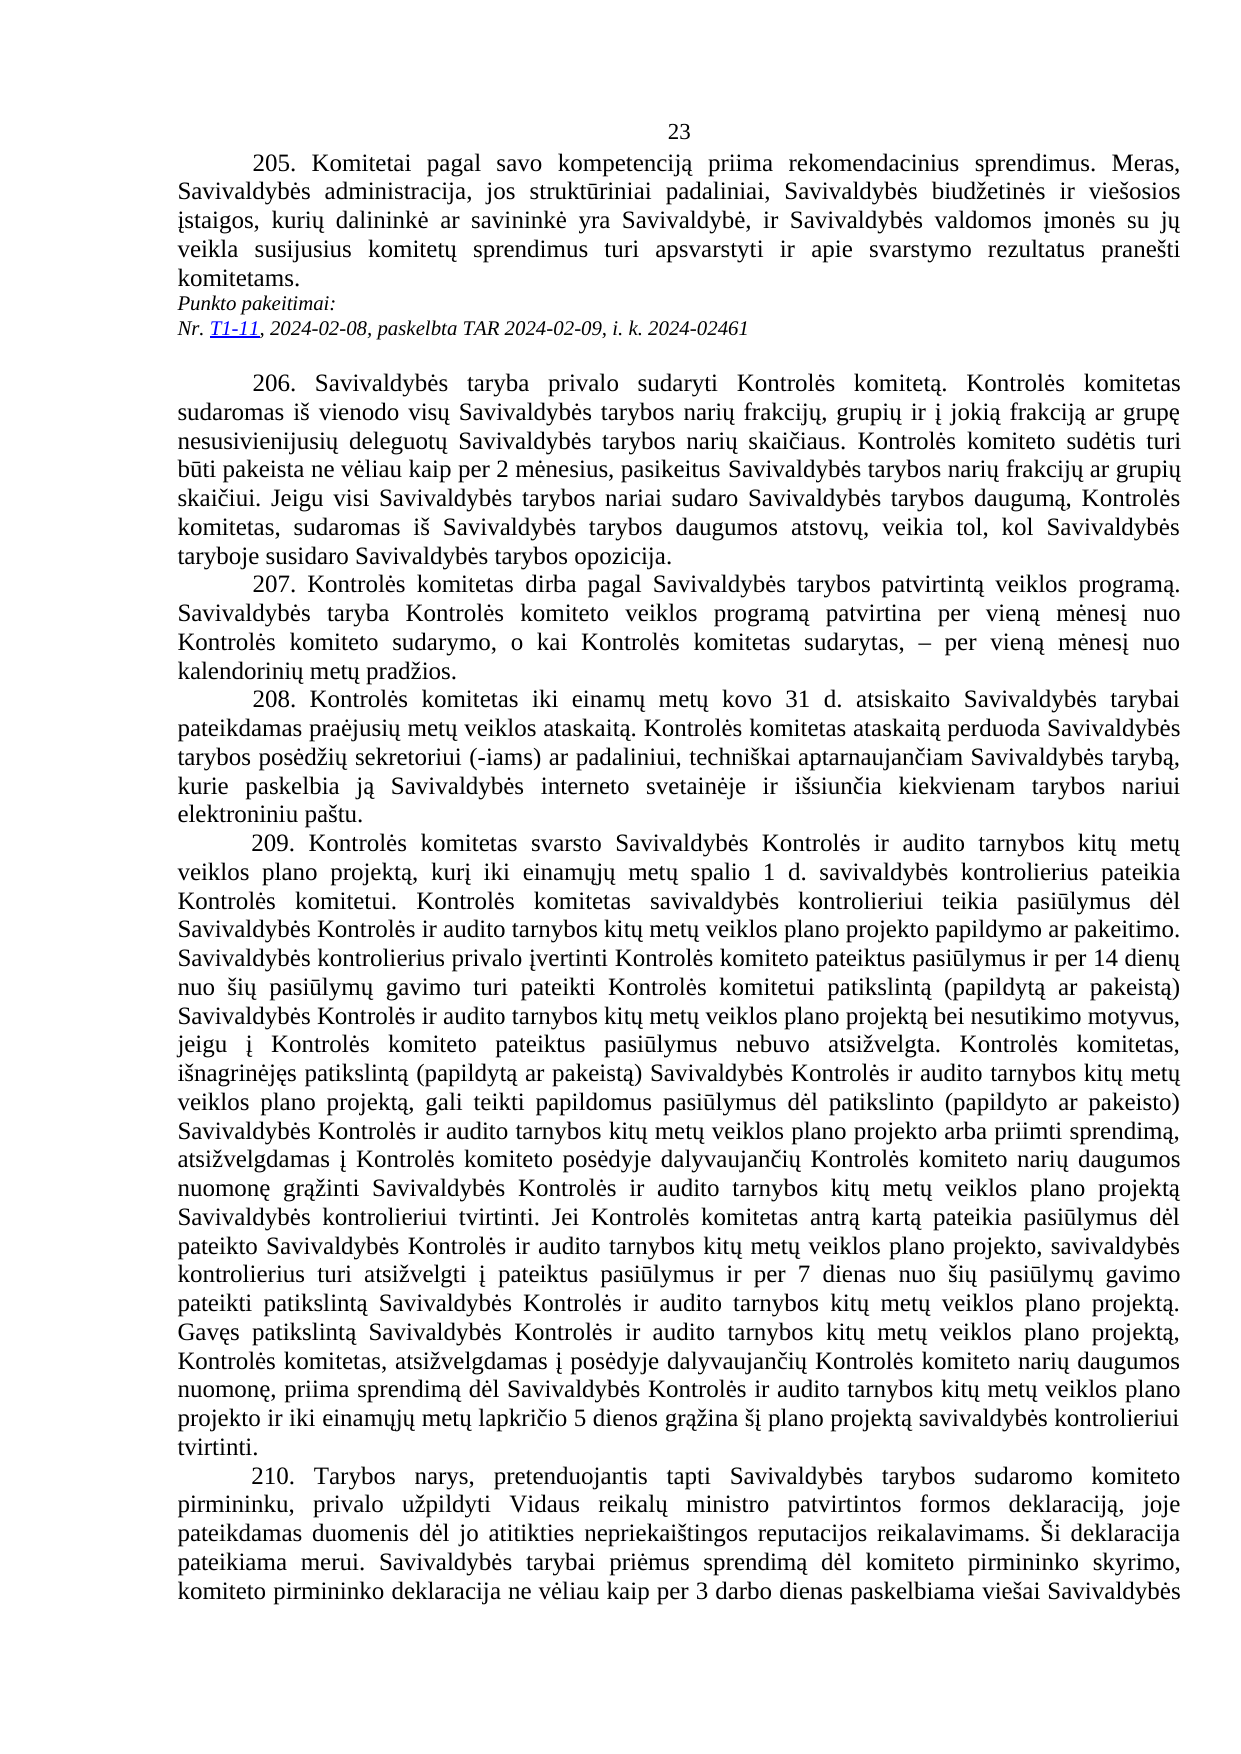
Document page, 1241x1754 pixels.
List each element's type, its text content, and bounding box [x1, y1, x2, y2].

text 208. Kontrolės komitetas iki einamų metų kovo 31 d. atsiskaito Savivaldybės tarybai pateikdamas praėjusių metų veiklos ataskaitą. Kontrolės komitetas ataskaitą perduoda Savivaldybės tarybos posėdžių sekretoriui (-iams) ar padaliniui, techniškai aptarnaujančiam Savivaldybės tarybą, kurie paskelbia ją Savivaldybės interneto svetainėje ir išsiunčia kiekvienam tarybos nariui elektroniniu paštu. [177, 684, 1181, 828]
text 209. Kontrolės komitetas svarsto Savivaldybės Kontrolės ir audito tarnybos kitų metų veiklos plano projektą, kurį iki einamųjų metų spalio 1 d. savivaldybės kontrolierius pateikia Kontrolės komitetui. Kontrolės komitetas savivaldybės kontrolieriui teikia pasiūlymus dėl Savivaldybės Kontrolės ir audito tarnybos kitų metų veiklos plano projekto papildymo ar pakeitimo. Savivaldybės kontrolierius privalo įvertinti Kontrolės komiteto pateiktus pasiūlymus ir per 14 dienų nuo šių pasiūlymų gavimo turi pateikti Kontrolės komitetui patikslintą (papildytą ar pakeistą) Savivaldybės Kontrolės ir audito tarnybos kitų metų veiklos plano projektą bei nesutikimo motyvus, jeigu į Kontrolės komiteto pateiktus pasiūlymus nebuvo atsižvelgta. Kontrolės komitetas, išnagrinėjęs patikslintą (papildytą ar pakeistą) Savivaldybės Kontrolės ir audito tarnybos kitų metų veiklos plano projektą, gali teikti papildomus pasiūlymus dėl patikslinto (papildyto ar pakeisto) Savivaldybės Kontrolės ir audito tarnybos kitų metų veiklos plano projekto arba priimti sprendimą, atsižvelgdamas į Kontrolės komiteto posėdyje dalyvaujančių Kontrolės komiteto narių daugumos nuomonę grąžinti Savivaldybės Kontrolės ir audito tarnybos kitų metų veiklos plano projektą Savivaldybės kontrolieriui tvirtinti. Jei Kontrolės komitetas antrą kartą pateikia pasiūlymus dėl pateikto Savivaldybės Kontrolės ir audito tarnybos kitų metų veiklos plano projekto, savivaldybės kontrolierius turi atsižvelgti į pateiktus pasiūlymus ir per 7 dienas nuo šių pasiūlymų gavimo pateikti patikslintą Savivaldybės Kontrolės ir audito tarnybos kitų metų veiklos plano projektą. Gavęs patikslintą Savivaldybės Kontrolės ir audito tarnybos kitų metų veiklos plano projektą, Kontrolės komitetas, atsižvelgdamas į posėdyje dalyvaujančių Kontrolės komiteto narių daugumos nuomonę, priima sprendimą dėl Savivaldybės Kontrolės ir audito tarnybos kitų metų veiklos plano projekto ir iki einamųjų metų lapkričio 5 dienos grąžina šį plano projektą savivaldybės kontrolieriui tvirtinti. [177, 828, 1181, 1461]
text Nr. T1-11, 2024-02-08, paskelbta TAR 2024-02-09, i. k. 2024-02461 [177, 315, 1181, 339]
text Punkto pakeitimai: [177, 291, 1181, 315]
text 207. Kontrolės komitetas dirba pagal Savivaldybės tarybos patvirtintą veiklos programą. Savivaldybės taryba Kontrolės komiteto veiklos programą patvirtina per vieną mėnesį nuo Kontrolės komiteto sudarymo, o kai Kontrolės komitetas sudarytas, – per vieną mėnesį nuo kalendorinių metų pradžios. [177, 569, 1181, 684]
text 206. Savivaldybės taryba privalo sudaryti Kontrolės komitetą. Kontrolės komitetas sudaromas iš vienodo visų Savivaldybės tarybos narių frakcijų, grupių ir į jokią frakciją ar grupę nesusivienijusių deleguotų Savivaldybės tarybos narių skaičiaus. Kontrolės komiteto sudėtis turi būti pakeista ne vėliau kaip per 2 mėnesius, pasikeitus Savivaldybės tarybos narių frakcijų ar grupių skaičiui. Jeigu visi Savivaldybės tarybos nariai sudaro Savivaldybės tarybos daugumą, Kontrolės komitetas, sudaromas iš Savivaldybės tarybos daugumos atstovų, veikia tol, kol Savivaldybės taryboje susidaro Savivaldybės tarybos opozicija. [177, 368, 1181, 569]
text 205. Komitetai pagal savo kompetenciją priima rekomendacinius sprendimus. Meras, Savivaldybės administracija, jos struktūriniai padaliniai, Savivaldybės biudžetinės ir viešosios įstaigos, kurių dalininkė ar savininkė yra Savivaldybė, ir Savivaldybės valdomos įmonės su jų veikla susijusius komitetų sprendimus turi apsvarstyti ir apie svarstymo rezultatus pranešti komitetams. [177, 148, 1181, 291]
text 210. Tarybos narys, pretenduojantis tapti Savivaldybės tarybos sudaromo komiteto pirmininku, privalo užpildyti Vidaus reikalų ministro patvirtintos formos deklaraciją, joje pateikdamas duomenis dėl jo atitikties nepriekaištingos reputacijos reikalavimams. Ši deklaracija pateikiama merui. Savivaldybės tarybai priėmus sprendimą dėl komiteto pirmininko skyrimo, komiteto pirmininko deklaracija ne vėliau kaip per 3 darbo dienas paskelbiama viešai Savivaldybės [177, 1461, 1181, 1604]
